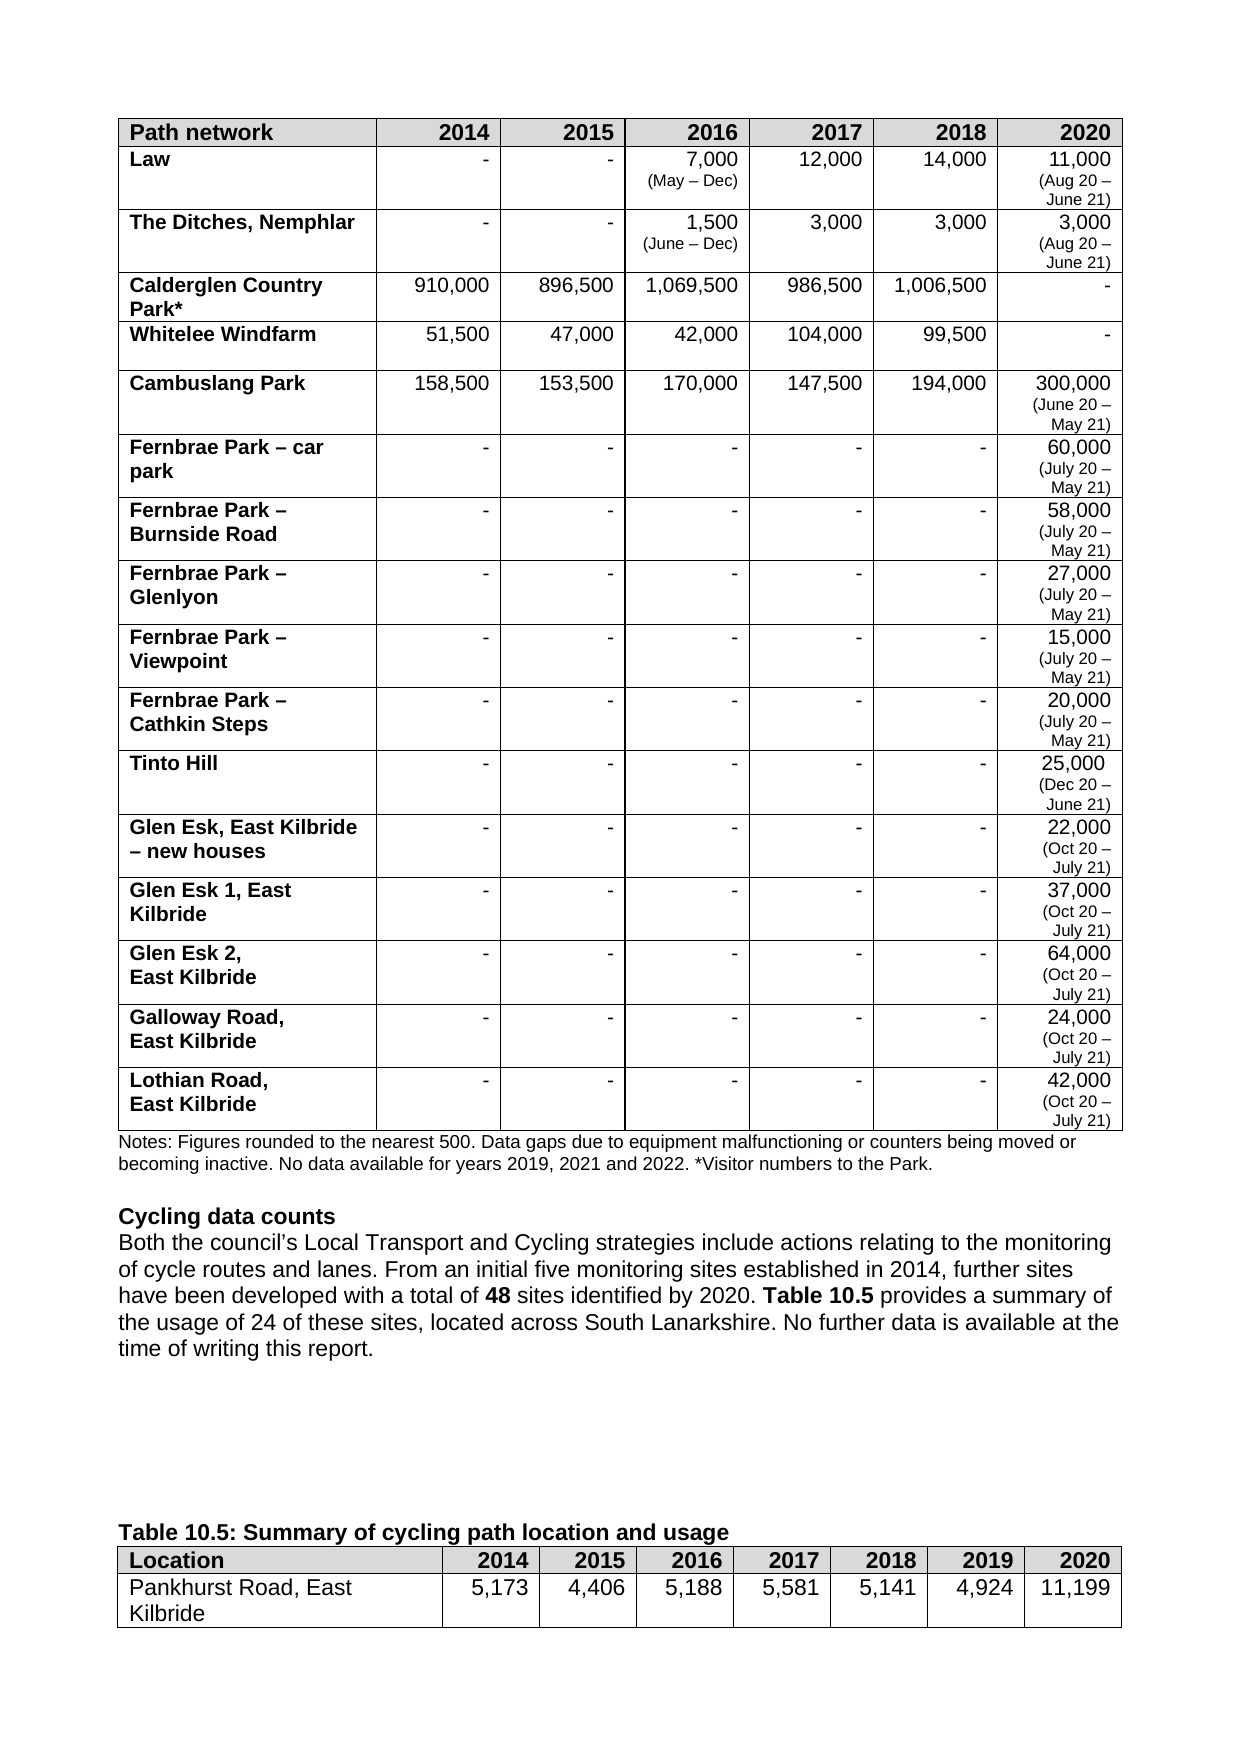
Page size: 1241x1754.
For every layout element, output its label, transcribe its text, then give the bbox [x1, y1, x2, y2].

table_cell - [750, 878, 873, 940]
table_cell 37,000 (Oct 20 – July 21) [998, 878, 1122, 940]
table_header 2018 [874, 119, 997, 146]
table_cell 910,000 [377, 273, 500, 321]
table_header 2014 [443, 1547, 539, 1573]
table_cell - [750, 1005, 873, 1067]
table_header 2015 [540, 1547, 636, 1573]
table_cell - [501, 498, 624, 560]
table_cell - [750, 498, 873, 560]
table_cell 104,000 [750, 322, 873, 370]
table_cell - [874, 435, 997, 497]
table_header 2016 [637, 1547, 733, 1573]
table_cell - [377, 625, 500, 687]
table_cell Cambuslang Park [119, 371, 376, 433]
table_cell - [501, 625, 624, 687]
table_cell - [377, 941, 500, 1003]
table_cell - [377, 1005, 500, 1067]
table_cell 24,000 (Oct 20 – July 21) [998, 1005, 1122, 1067]
table_cell 153,500 [501, 371, 624, 433]
table_cell - [750, 1068, 873, 1130]
table_header 2017 [734, 1547, 830, 1573]
table_cell Lothian Road, East Kilbride [119, 1068, 376, 1130]
table_cell - [501, 688, 624, 750]
table_cell 20,000 (July 20 – May 21) [998, 688, 1122, 750]
table_cell - [501, 751, 624, 813]
table_cell - [377, 688, 500, 750]
table_cell 300,000 (June 20 – May 21) [998, 371, 1122, 433]
table_cell - [750, 815, 873, 877]
table_cell - [377, 147, 500, 209]
table_cell - [501, 815, 624, 877]
table_cell The Ditches, Nemphlar [119, 210, 376, 272]
table_cell - [626, 941, 749, 1003]
table_cell 3,000 (Aug 20 – June 21) [998, 210, 1122, 272]
table_cell - [874, 561, 997, 623]
table_cell - [377, 210, 500, 272]
table_cell - [626, 1005, 749, 1067]
table_cell - [626, 498, 749, 560]
table_header Path network [119, 119, 376, 146]
table_cell - [874, 941, 997, 1003]
table_cell Fernbrae Park – Viewpoint [119, 625, 376, 687]
table_cell 15,000 (July 20 – May 21) [998, 625, 1122, 687]
table_header 2017 [750, 119, 873, 146]
table_cell - [626, 625, 749, 687]
table_cell 3,000 [874, 210, 997, 272]
table_cell 194,000 [874, 371, 997, 433]
table_cell Fernbrae Park – Burnside Road [119, 498, 376, 560]
table_cell Fernbrae Park – car park [119, 435, 376, 497]
table_header 2020 [1025, 1547, 1121, 1573]
table_cell - [501, 435, 624, 497]
table_cell 42,000 (Oct 20 – July 21) [998, 1068, 1122, 1130]
table_cell - [501, 1005, 624, 1067]
table_cell - [750, 751, 873, 813]
table_cell - [874, 498, 997, 560]
table_cell 14,000 [874, 147, 997, 209]
table_cell - [874, 1068, 997, 1130]
table_cell Whitelee Windfarm [119, 322, 376, 370]
text Both the council’s Local Transport and Cycling strategies include actions relating to the monitoring of cycle routes and lanes. From an initial five monitoring sites established in 2014, further sites have been developed with a total of 48 sites identified by 2020. Table 10.5 provides a summary of the usage of 24 of these sites, located across South Lanarkshire. No further data is available at the time of writing this report. [118, 1229, 1122, 1361]
table_cell - [750, 561, 873, 623]
table_cell 986,500 [750, 273, 873, 321]
table_cell Pankhurst Road, East Kilbride [118, 1574, 442, 1627]
table_cell 3,000 [750, 210, 873, 272]
table_cell 42,000 [626, 322, 749, 370]
table_cell 5,581 [734, 1574, 830, 1627]
table_cell - [377, 561, 500, 623]
table_cell - [501, 561, 624, 623]
table_cell - [377, 878, 500, 940]
table_cell Glen Esk 1, East Kilbride [119, 878, 376, 940]
table_cell - [626, 688, 749, 750]
table_cell Fernbrae Park – Glenlyon [119, 561, 376, 623]
table_cell - [501, 941, 624, 1003]
table_cell - [377, 435, 500, 497]
table_cell 51,500 [377, 322, 500, 370]
table_cell - [998, 273, 1122, 321]
table_cell 1,069,500 [626, 273, 749, 321]
table_cell - [998, 322, 1122, 370]
table_cell - [750, 625, 873, 687]
table_cell - [750, 688, 873, 750]
table_header 2016 [626, 119, 749, 146]
table_cell 5,141 [831, 1574, 927, 1627]
table_cell - [626, 1068, 749, 1130]
table_cell Glen Esk 2, East Kilbride [119, 941, 376, 1003]
table_cell 5,188 [637, 1574, 733, 1627]
table_header Location [118, 1547, 442, 1573]
table_cell 27,000 (July 20 – May 21) [998, 561, 1122, 623]
table_cell 58,000 (July 20 – May 21) [998, 498, 1122, 560]
table_cell 47,000 [501, 322, 624, 370]
table_cell - [874, 1005, 997, 1067]
table_cell Calderglen Country Park* [119, 273, 376, 321]
table_cell 158,500 [377, 371, 500, 433]
table_cell Glen Esk, East Kilbride – new houses [119, 815, 376, 877]
table_cell 99,500 [874, 322, 997, 370]
table_cell Tinto Hill [119, 751, 376, 813]
text Cycling data counts [118, 1174, 1122, 1229]
table_cell 1,500 (June – Dec) [626, 210, 749, 272]
table_cell - [501, 1068, 624, 1130]
table_header 2018 [831, 1547, 927, 1573]
table_cell Law [119, 147, 376, 209]
table_cell - [501, 878, 624, 940]
table_cell 1,006,500 [874, 273, 997, 321]
table_cell - [377, 498, 500, 560]
table_cell - [626, 878, 749, 940]
table_cell 64,000 (Oct 20 – July 21) [998, 941, 1122, 1003]
table_cell 170,000 [626, 371, 749, 433]
table_cell Fernbrae Park – Cathkin Steps [119, 688, 376, 750]
table_cell 22,000 (Oct 20 – July 21) [998, 815, 1122, 877]
table_cell - [874, 815, 997, 877]
table_cell - [377, 751, 500, 813]
table_header 2020 [998, 119, 1122, 146]
table_cell - [874, 625, 997, 687]
table_cell - [874, 688, 997, 750]
table_cell 25,000 (Dec 20 – June 21) [998, 751, 1122, 813]
text Notes: Figures rounded to the nearest 500. Data gaps due to equipment malfunctioning or counters being moved or becoming inactive. No data available for years 2019, 2021 and 2022. *Visitor numbers to the Park. [118, 1131, 1122, 1174]
table_cell 896,500 [501, 273, 624, 321]
table_cell - [626, 561, 749, 623]
table_cell Galloway Road, East Kilbride [119, 1005, 376, 1067]
table_cell - [626, 435, 749, 497]
table_cell 4,924 [928, 1574, 1024, 1627]
text Table 10.5: Summary of cycling path location and usage [118, 1519, 1122, 1546]
table_cell 7,000 (May – Dec) [626, 147, 749, 209]
table_header 2019 [928, 1547, 1024, 1573]
table_cell 11,000 (Aug 20 – June 21) [998, 147, 1122, 209]
table_cell - [626, 815, 749, 877]
table_header 2015 [501, 119, 624, 146]
table_cell - [874, 878, 997, 940]
table_cell - [501, 147, 624, 209]
table_cell 12,000 [750, 147, 873, 209]
table_cell 60,000 (July 20 – May 21) [998, 435, 1122, 497]
table_header 2014 [377, 119, 500, 146]
table_cell - [874, 751, 997, 813]
table_cell - [626, 751, 749, 813]
table_cell - [377, 1068, 500, 1130]
table_cell - [501, 210, 624, 272]
table_cell 11,199 [1025, 1574, 1121, 1627]
table_cell 4,406 [540, 1574, 636, 1627]
table_cell - [750, 435, 873, 497]
table_cell - [750, 941, 873, 1003]
table_cell 5,173 [443, 1574, 539, 1627]
table_cell 147,500 [750, 371, 873, 433]
table_cell - [377, 815, 500, 877]
